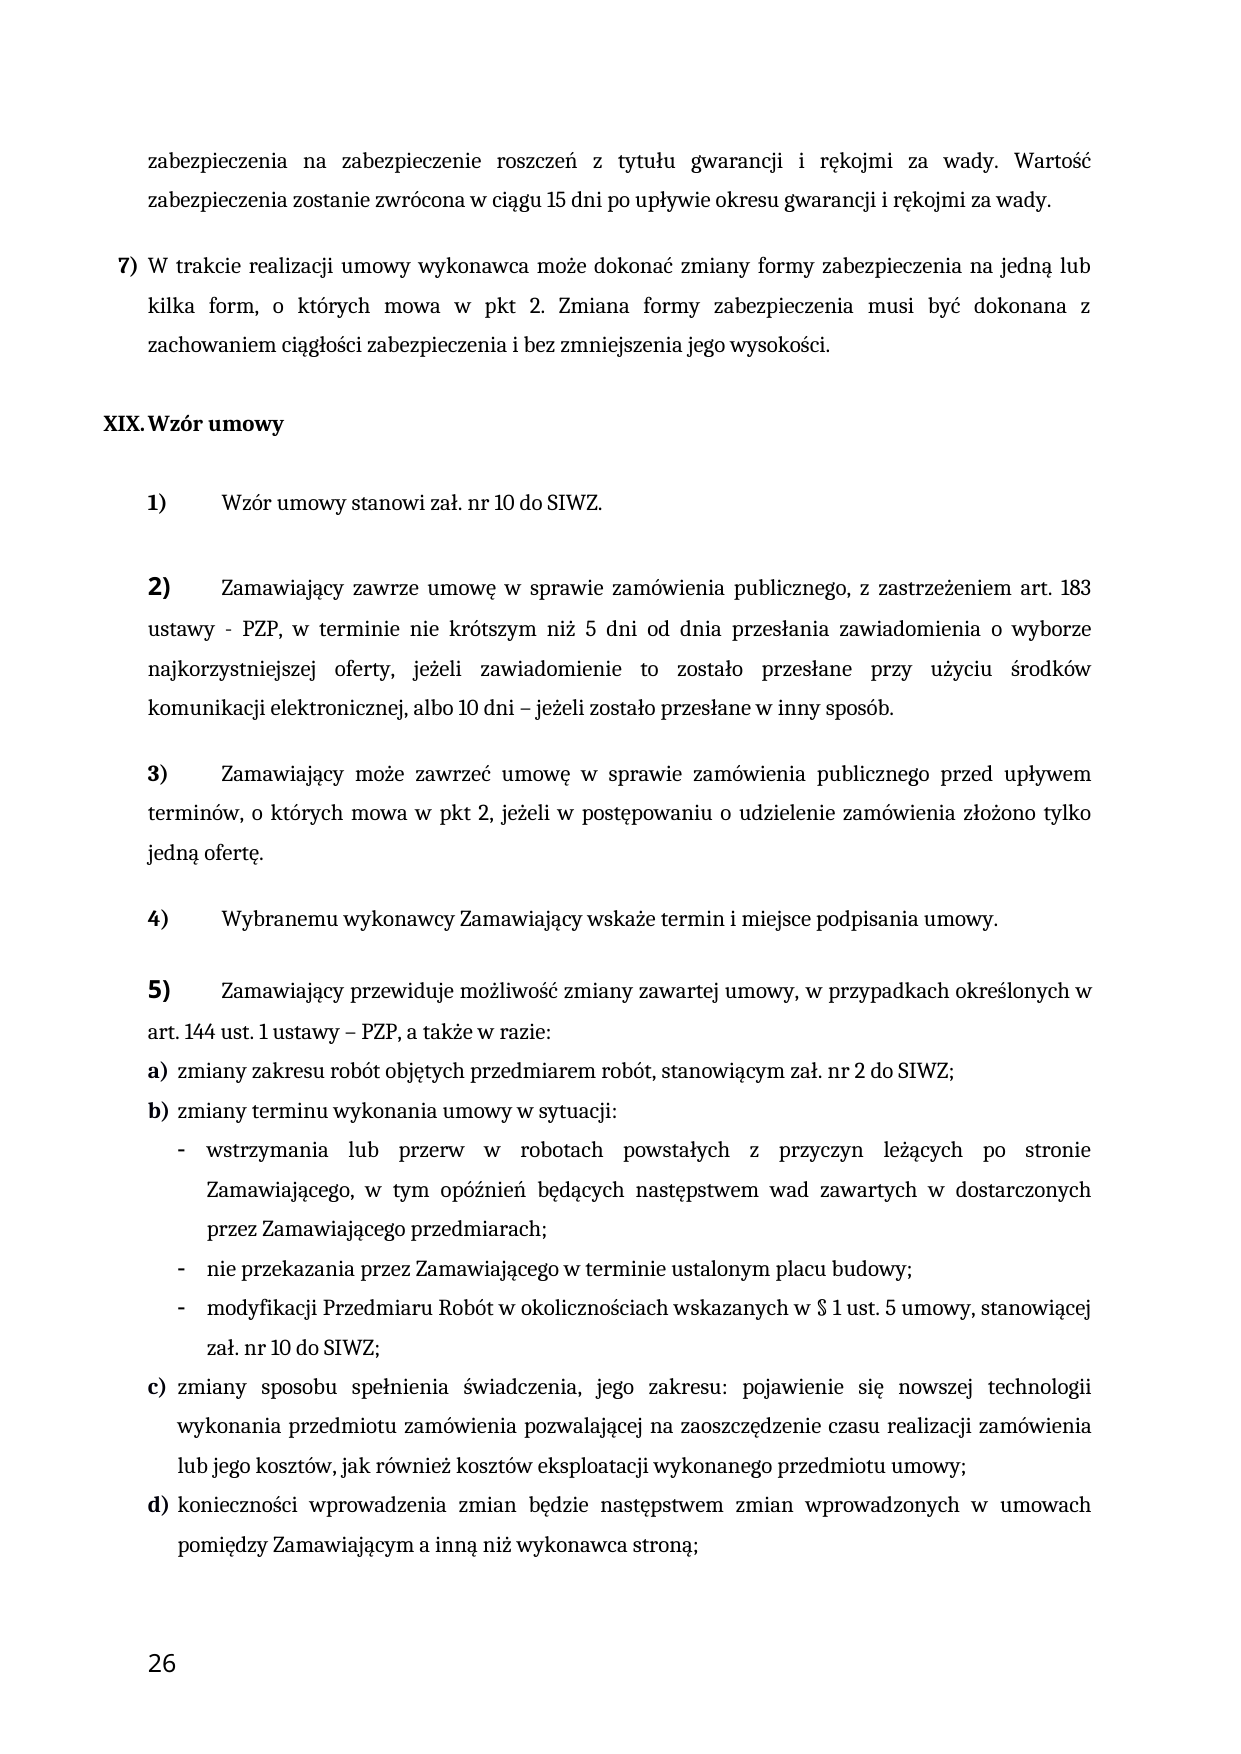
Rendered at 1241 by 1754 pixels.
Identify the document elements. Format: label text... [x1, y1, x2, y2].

list wstrzymania lub przerw w robotach powstałych z przyczyn leżących po stronie Zamawiającego, w tym opóźnień będących następstwem wad zawartych w dostarczonych przez Zamawiającego przedmiarach; [177, 1137, 1093, 1242]
list nie przekazania przez Zamawiającego w terminie ustalonym placu budowy; [177, 1255, 1093, 1282]
list Wzór umowy stanowi zał. nr 10 do SIWZ. [148, 490, 1093, 516]
list Zamawiający może zawrzeć umowę w sprawie zamówienia publicznego przed upływem terminów, o których mowa w pkt 2, jeżeli w postępowaniu o udzielenie zamówienia złożono tylko jedną ofertę. [148, 761, 1093, 866]
list Zamawiający zawrze umowę w sprawie zamówienia publicznego, z zastrzeżeniem art. 183 ustawy - PZP, w terminie nie krótszym niż 5 dni od dnia przesłania zawiadomienia o wyborze najkorzystniejszej oferty, jeżeli zawiadomienie to zostało przesłane przy użyciu środków komunikacji elektronicznej, albo 10 dni – jeżeli zostało przesłane w inny sposób. [148, 569, 1093, 721]
list Wybranemu wykonawcy Zamawiający wskaże termin i miejsce podpisania umowy. [148, 906, 1093, 932]
list konieczności wprowadzenia zmian będzie następstwem zmian wprowadzonych w umowach pomiędzy Zamawiającym a inną niż wykonawca stroną; [148, 1492, 1093, 1558]
list Zamawiający przewiduje możliwość zmiany zawartej umowy, w przypadkach określonych w art. 144 ust. 1 ustawy – PZP, a także w razie: [148, 971, 1093, 1045]
list Wzór umowy [103, 411, 1093, 437]
list zmiany sposobu spełnienia świadczenia, jego zakresu: pojawienie się nowszej technologii wykonania przedmiotu zamówienia pozwalającej na zaoszczędzenie czasu realizacji zamówienia lub jego kosztów, jak również kosztów eksploatacji wykonanego przedmiotu umowy; [148, 1374, 1093, 1479]
list modyfikacji Przedmiaru Robót w okolicznościach wskazanych w § 1 ust. 5 umowy, stanowiącej zał. nr 10 do SIWZ; [177, 1295, 1093, 1361]
list W trakcie realizacji umowy wykonawca może dokonać zmiany formy zabezpieczenia na jedną lub kilka form, o których mowa w pkt 2. Zmiana formy zabezpieczenia musi być dokonana z zachowaniem ciągłości zabezpieczenia i bez zmniejszenia jego wysokości. [118, 253, 1093, 358]
list zmiany zakresu robót objętych przedmiarem robót, stanowiącym zał. nr 2 do SIWZ; [148, 1058, 1093, 1084]
list zmiany terminu wykonania umowy w sytuacji: [148, 1097, 1093, 1124]
list zabezpieczenia na zabezpieczenie roszczeń z tytułu gwarancji i rękojmi za wady. Wartość zabezpieczenia zostanie zwrócona w ciągu 15 dni po upływie okresu gwarancji i rękojmi za wady. [118, 148, 1093, 213]
